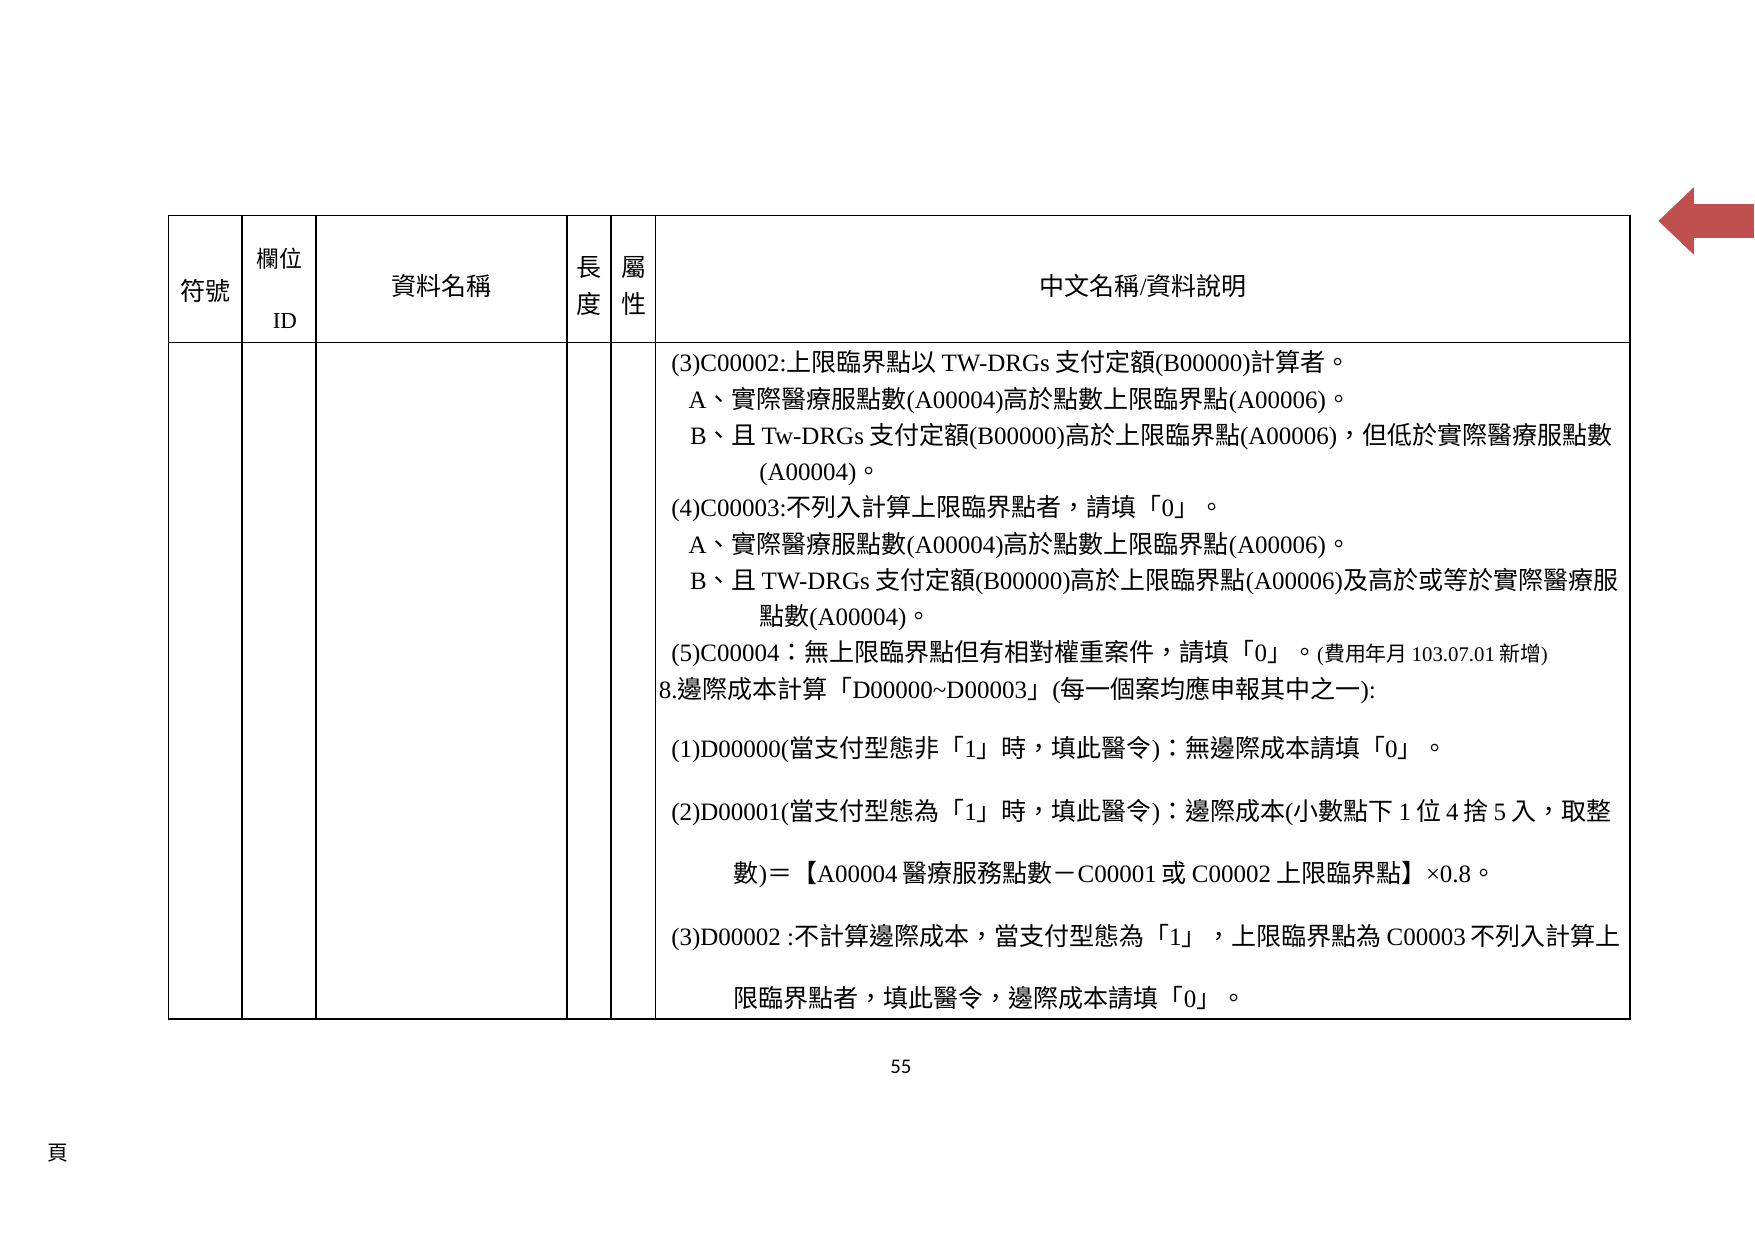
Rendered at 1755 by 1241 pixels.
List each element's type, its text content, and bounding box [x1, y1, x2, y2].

table_cell [568, 343, 610, 1018]
table_header 長度 [568, 216, 610, 341]
table_header 資料名稱 [317, 216, 566, 341]
table_cell [169, 343, 241, 1018]
table_header 符號 [169, 216, 241, 341]
table_cell (3)C00002:上限臨界點以TW-DRGs支付定額(B00000)計算者。 A、實際醫療服點數(A00004)高於點數上限臨界點(A00006)。 B、且Tw-DRGs支付定額(B00000)高於上限臨界點(A00006)，但低於實際醫療服點數(A00004)。 (4)C00003:不列入計算上限臨界點者，請填「0」。 A、實際醫療服點數(A00004)高於點數上限臨界點(A00006)。 B、且TW-DRGs支付定額(B00000)高於上限臨界點(A00006)及高於或等於實際醫療服點數(A00004)。 (5)C00004：無上限臨界點但有相對權重案件，請填「0」。(費用年月103.07.01新增) 8.邊際成本計算「D00000~D00003」(每一個案均應申報其中之一): (1)D00000(當支付型態非「1」時，填此醫令)：無邊際成本請填「0」。 (2)D00001(當支付型態為「1」時，填此醫令)：邊際成本(小數點下1位4捨5入，取整 數)＝【A00004醫療服務點數－C00001或C00002上限臨界點】×0.8。 (3)D00002 :不計算邊際成本，當支付型態為「1」，上限臨界點為C00003不列入計算上 限臨界點者，填此醫令，邊際成本請填「0」。 [656, 343, 1629, 1018]
table_cell [612, 343, 655, 1018]
table_cell [243, 343, 315, 1018]
table_header 中文名稱/資料說明 [656, 216, 1629, 341]
table_header 屬性 [612, 216, 655, 341]
table_cell [317, 343, 566, 1018]
table_header 欄位 ID [243, 216, 315, 341]
